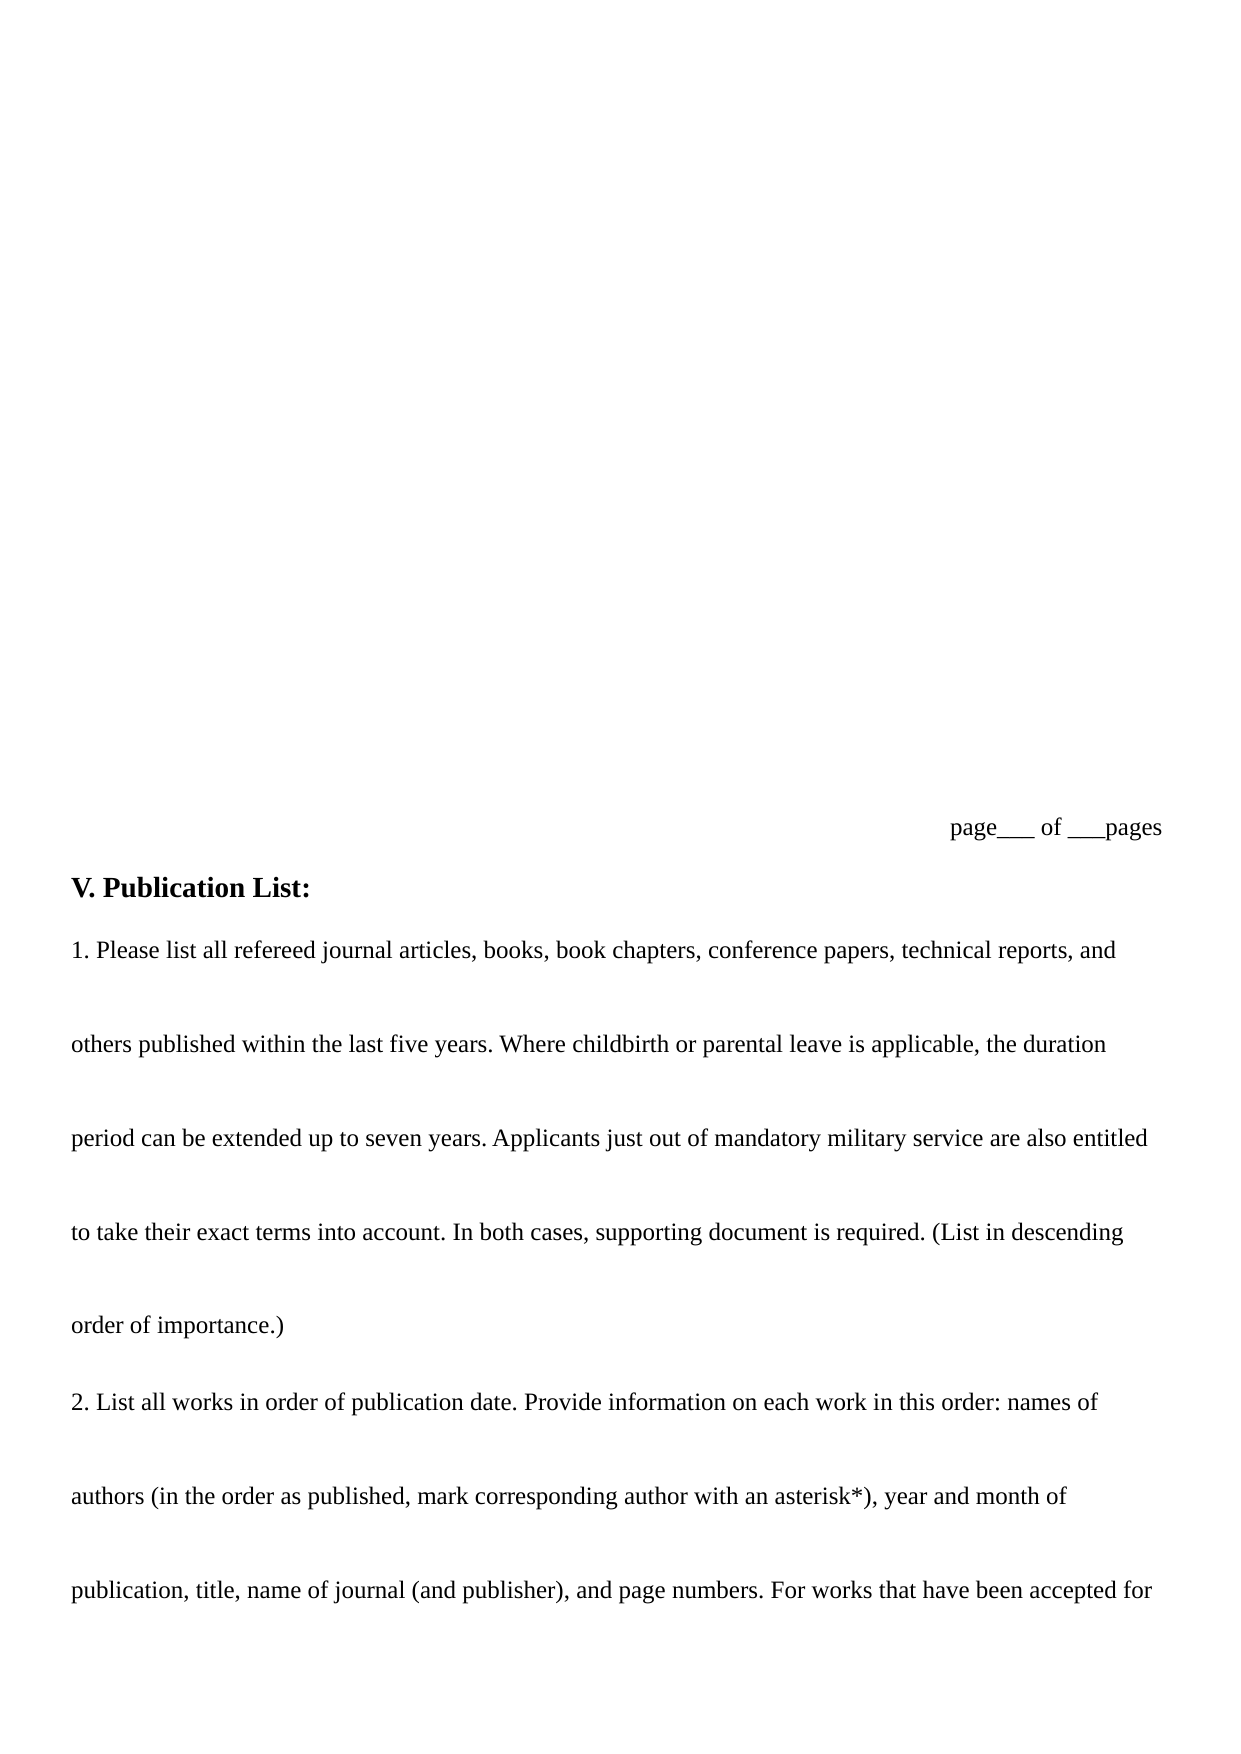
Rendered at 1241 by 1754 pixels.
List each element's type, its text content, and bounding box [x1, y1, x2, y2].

text 2. List all works in order of publication date. Provide information on each work in this order: names of authors (in the order as published, mark corresponding author with an asterisk*), year and month of publication, title, name of journal (and publisher), and page numbers. For works that have been accepted for [71, 1360, 1169, 1610]
text V. Publication List: [71, 846, 1169, 908]
text page___ of ___pages [71, 783, 1169, 846]
text 1. Please list all refereed journal articles, books, book chapters, conference papers, technical reports, and others published within the last five years. Where childbirth or parental leave is applicable, the duration period can be extended up to seven years. Applicants just out of mandatory military service are also entitled to take their exact terms into account. In both cases, supporting document is required. (List in descending order of importance.) [71, 908, 1169, 1346]
